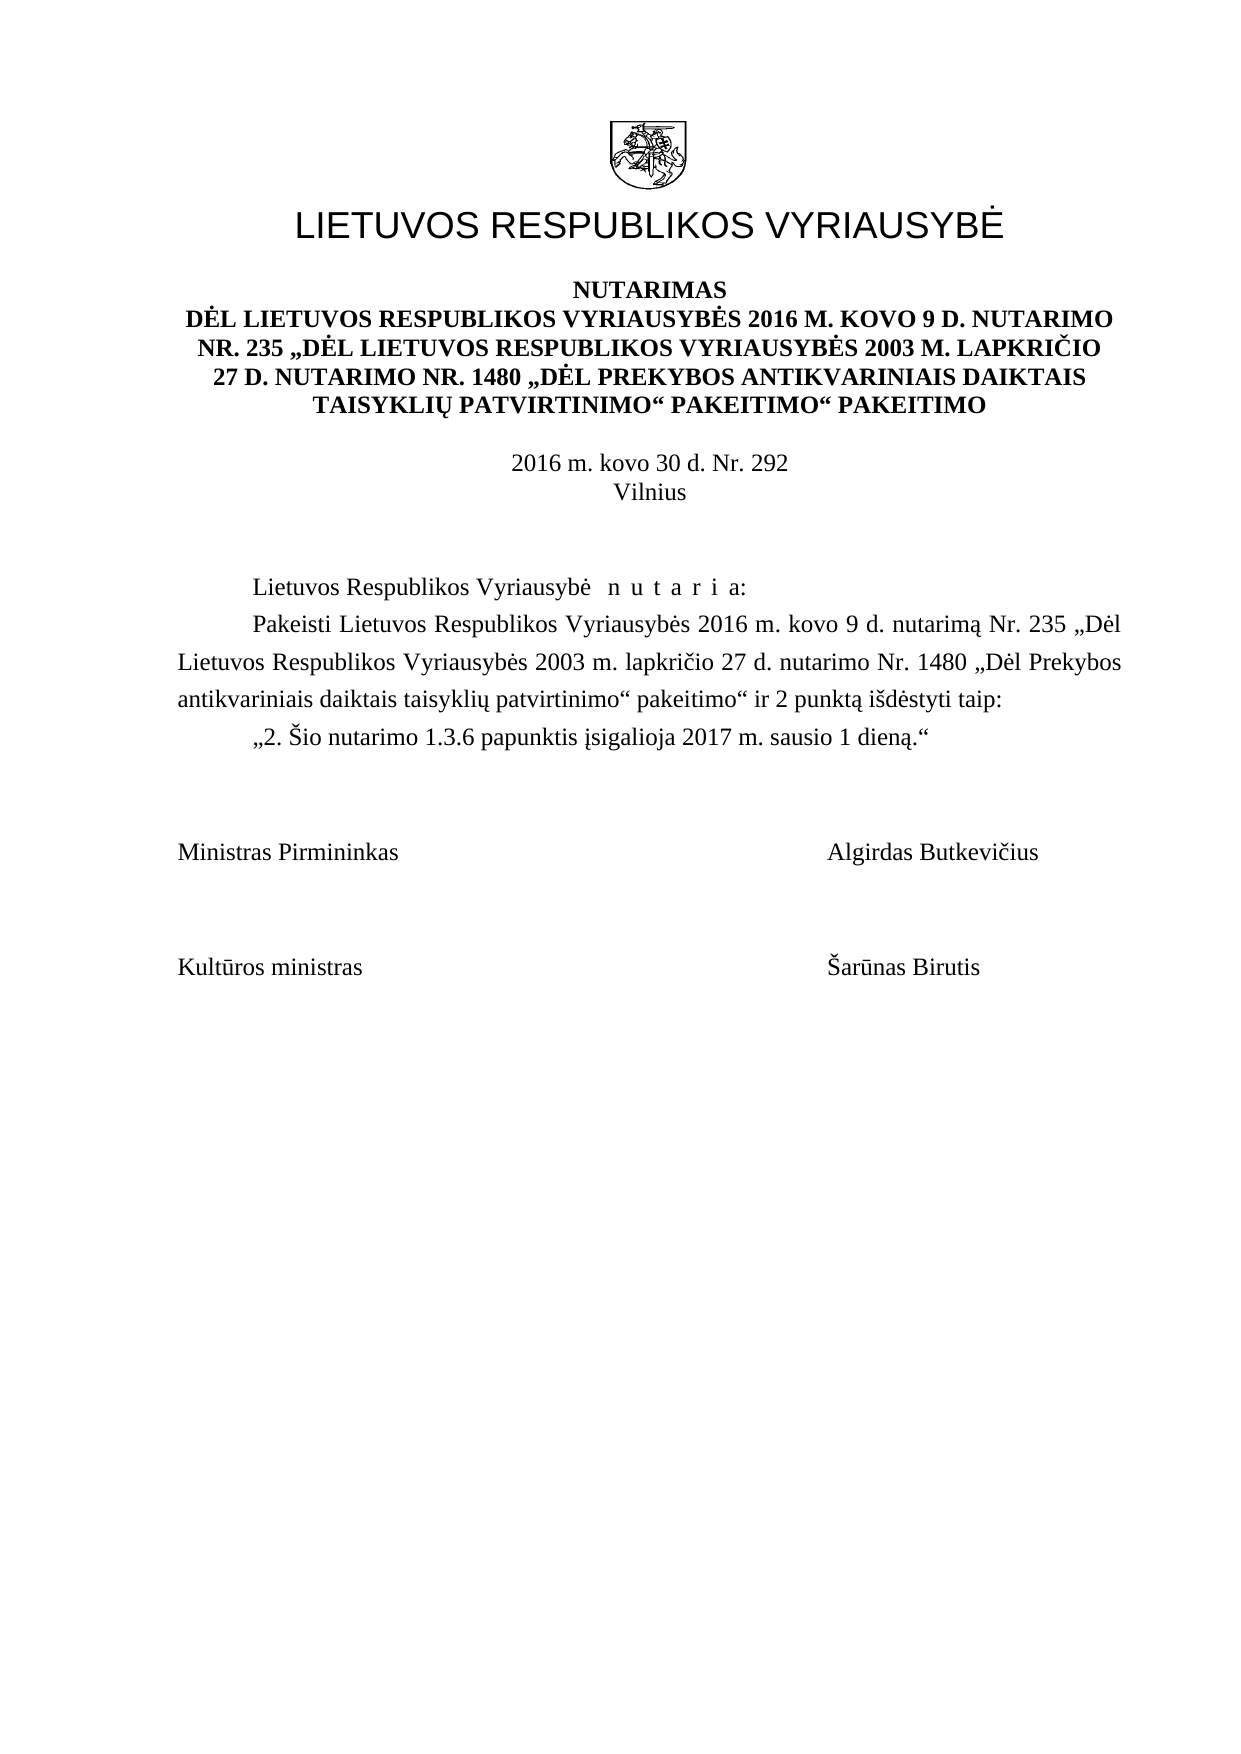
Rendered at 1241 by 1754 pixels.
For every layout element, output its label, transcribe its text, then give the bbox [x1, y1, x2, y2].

text Pakeisti Lietuvos Respublikos Vyriausybės 2016 m. kovo 9 d. nutarimą Nr. 235 „Dėl Lietuvos Respublikos Vyriausybės 2003 m. lapkričio 27 d. nutarimo Nr. 1480 „Dėl Prekybos antikvariniais daiktais taisyklių patvirtinimo“ pakeitimo“ ir 2 punktą išdėstyti taip: [177, 600, 1122, 713]
text Dėl lietuvos respublikos vyriausybės 2016 m. kovo 9 d. nutarimo nr. 235 „dėl Lietuvos respublikos vyriausybės 2003 m. LAPKRIČIO 27 d. nutarimo nr. 1480 „DĖL PREKYBOS ANTIKVARINIAIS DAIKTAIS TAISYKLIŲ PATVIRTINIMO“ pakeitimo“ pakeitimo [177, 304, 1122, 419]
text Ministras Pirmininkas Algirdas Butkevičius [177, 837, 1122, 865]
text „2. Šio nutarimo 1.3.6 papunktis įsigalioja 2017 m. sausio 1 dieną.“ [177, 713, 1122, 750]
text Lietuvos Respublikos Vyriausybė nutaria: [177, 563, 1122, 600]
text 2016 m. kovo 30 d. Nr. 292 Vilnius [177, 448, 1122, 505]
text Kultūros ministras Šarūnas Birutis [177, 952, 1122, 980]
text Lietuvos Respublikos Vyriausybė [177, 203, 1122, 247]
text nutarimas [177, 275, 1122, 304]
